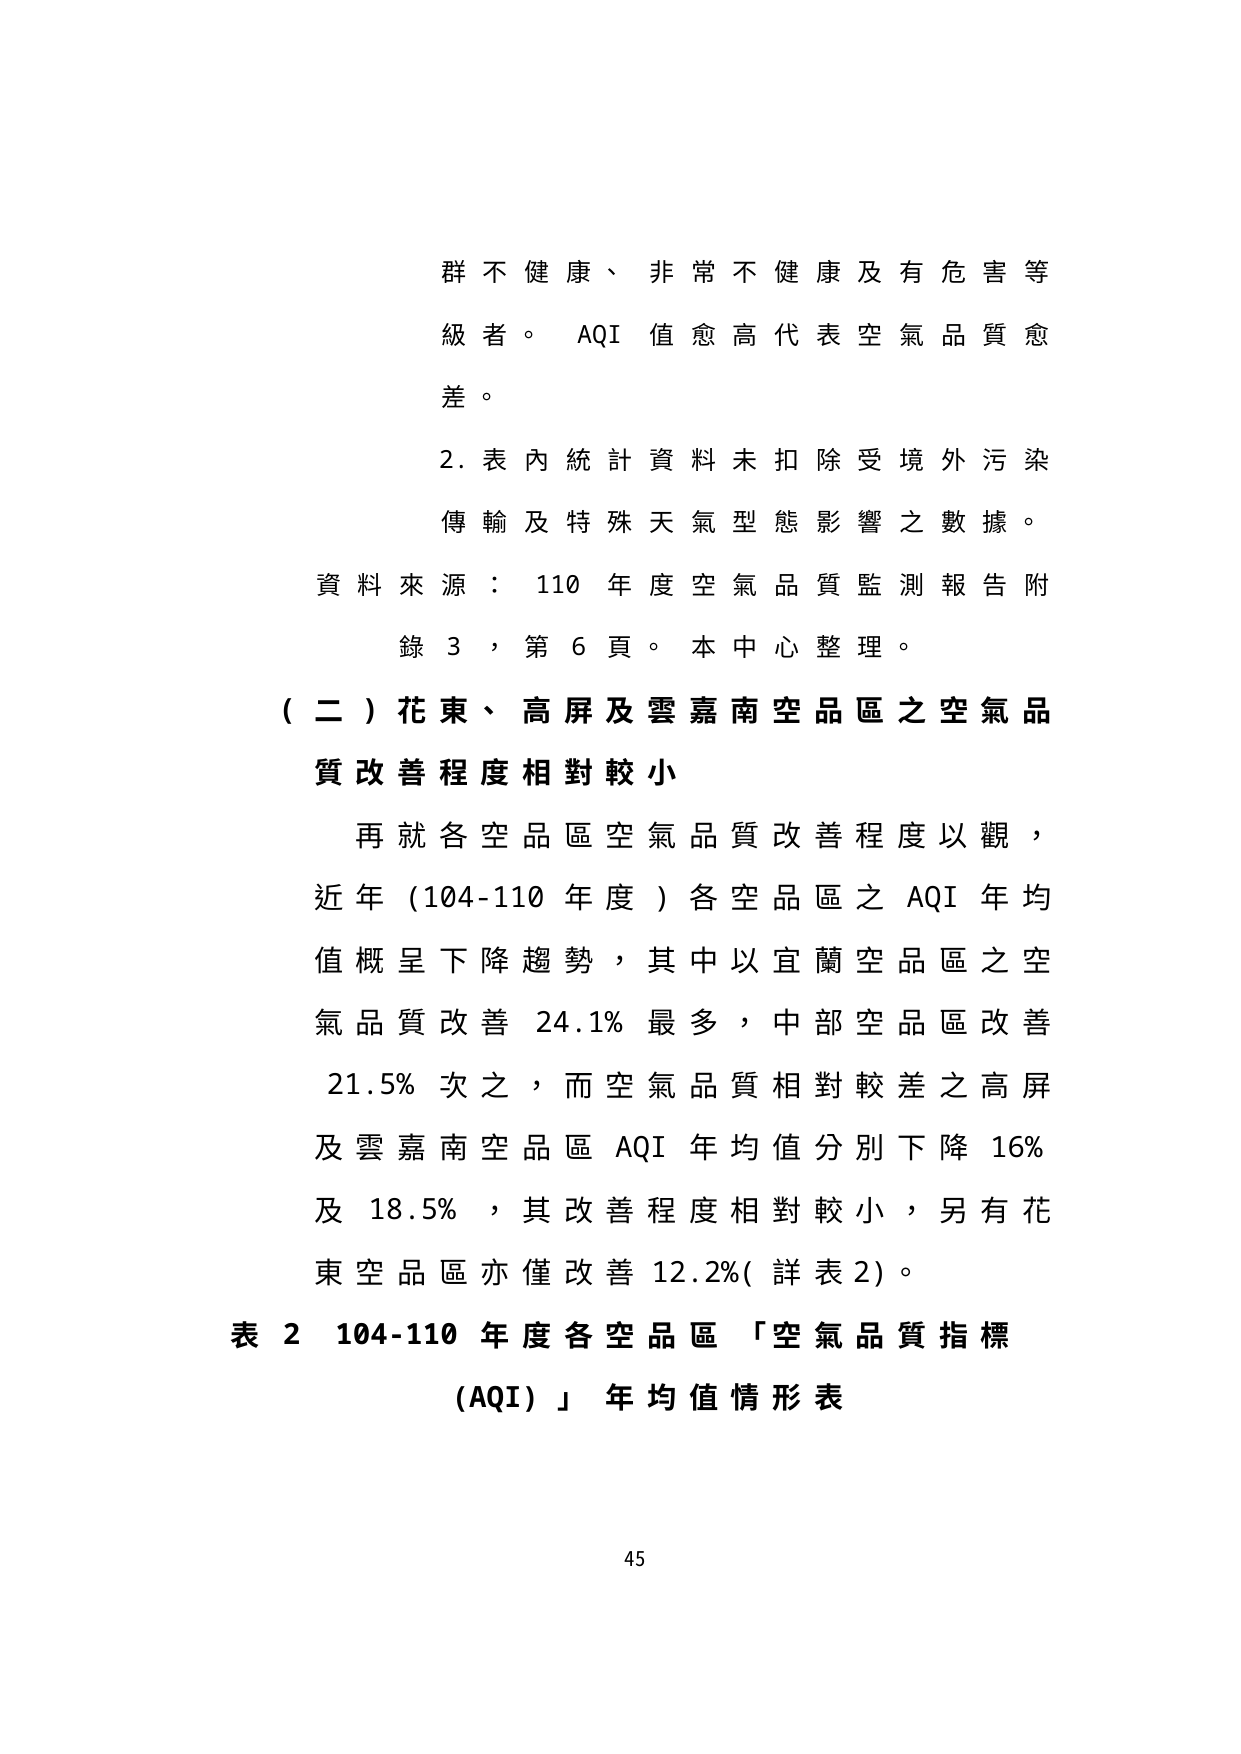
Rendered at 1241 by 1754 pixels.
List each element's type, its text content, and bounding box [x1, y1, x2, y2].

text 2.表內統計資料未扣除受境外污染傳輸及特殊天氣型態影響之數據。 [398, 417, 1058, 542]
text (二)花東、高屏及雲嘉南空品區之空氣品質改善程度相對較小 [242, 667, 1058, 792]
text 群不健康、非常不健康及有危害等級者。AQI值愈高代表空氣品質愈差。 [271, 229, 1058, 417]
text 表2 104-110年度各空品區「空氣品質指標(AQI)」年均值情形表 [212, 1292, 1058, 1417]
text 再就各空品區空氣品質改善程度以觀，近年(104-110年度)各空品區之AQI年均值概呈下降趨勢，其中以宜蘭空品區之空氣品質改善24.1%最多，中部空品區改善21.5%次之，而空氣品質相對較差之高屏及雲嘉南空品區AQI年均值分別下降16%及18.5%，其改善程度相對較小，另有花東空品區亦僅改善12.2%(詳表2)。 [271, 792, 1058, 1292]
text 資料來源：110年度空氣品質監測報告附錄3，第6頁。本中心整理。 [271, 542, 1058, 667]
